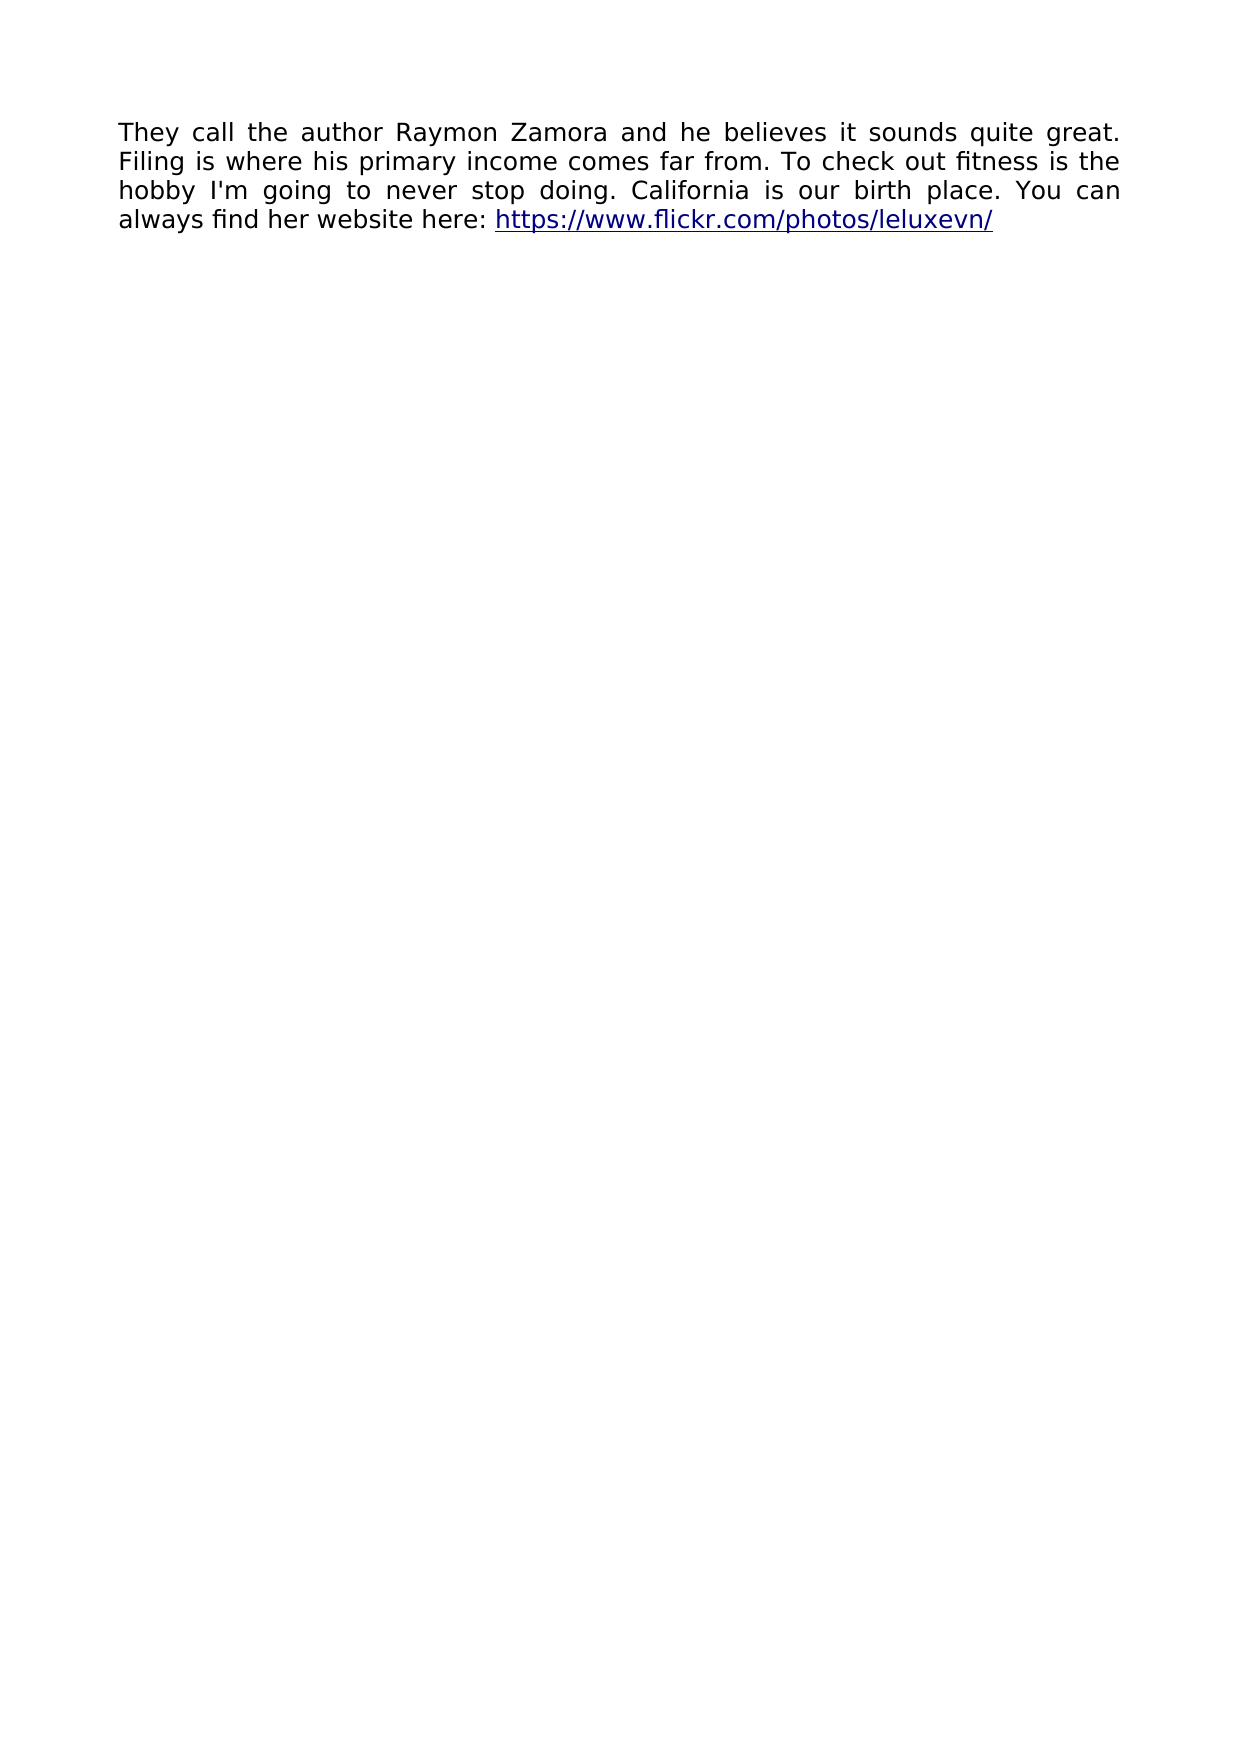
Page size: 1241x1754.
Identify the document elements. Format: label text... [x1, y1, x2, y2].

text They call the author Raymon Zamora and he believes it sounds quite great. Filing is where his primary income comes far from. To check out fitness is the hobby I'm going to never stop doing. California is our birth place. You can always find her website here: https://www.flickr.com/photos/leluxevn/ [118, 118, 1122, 235]
